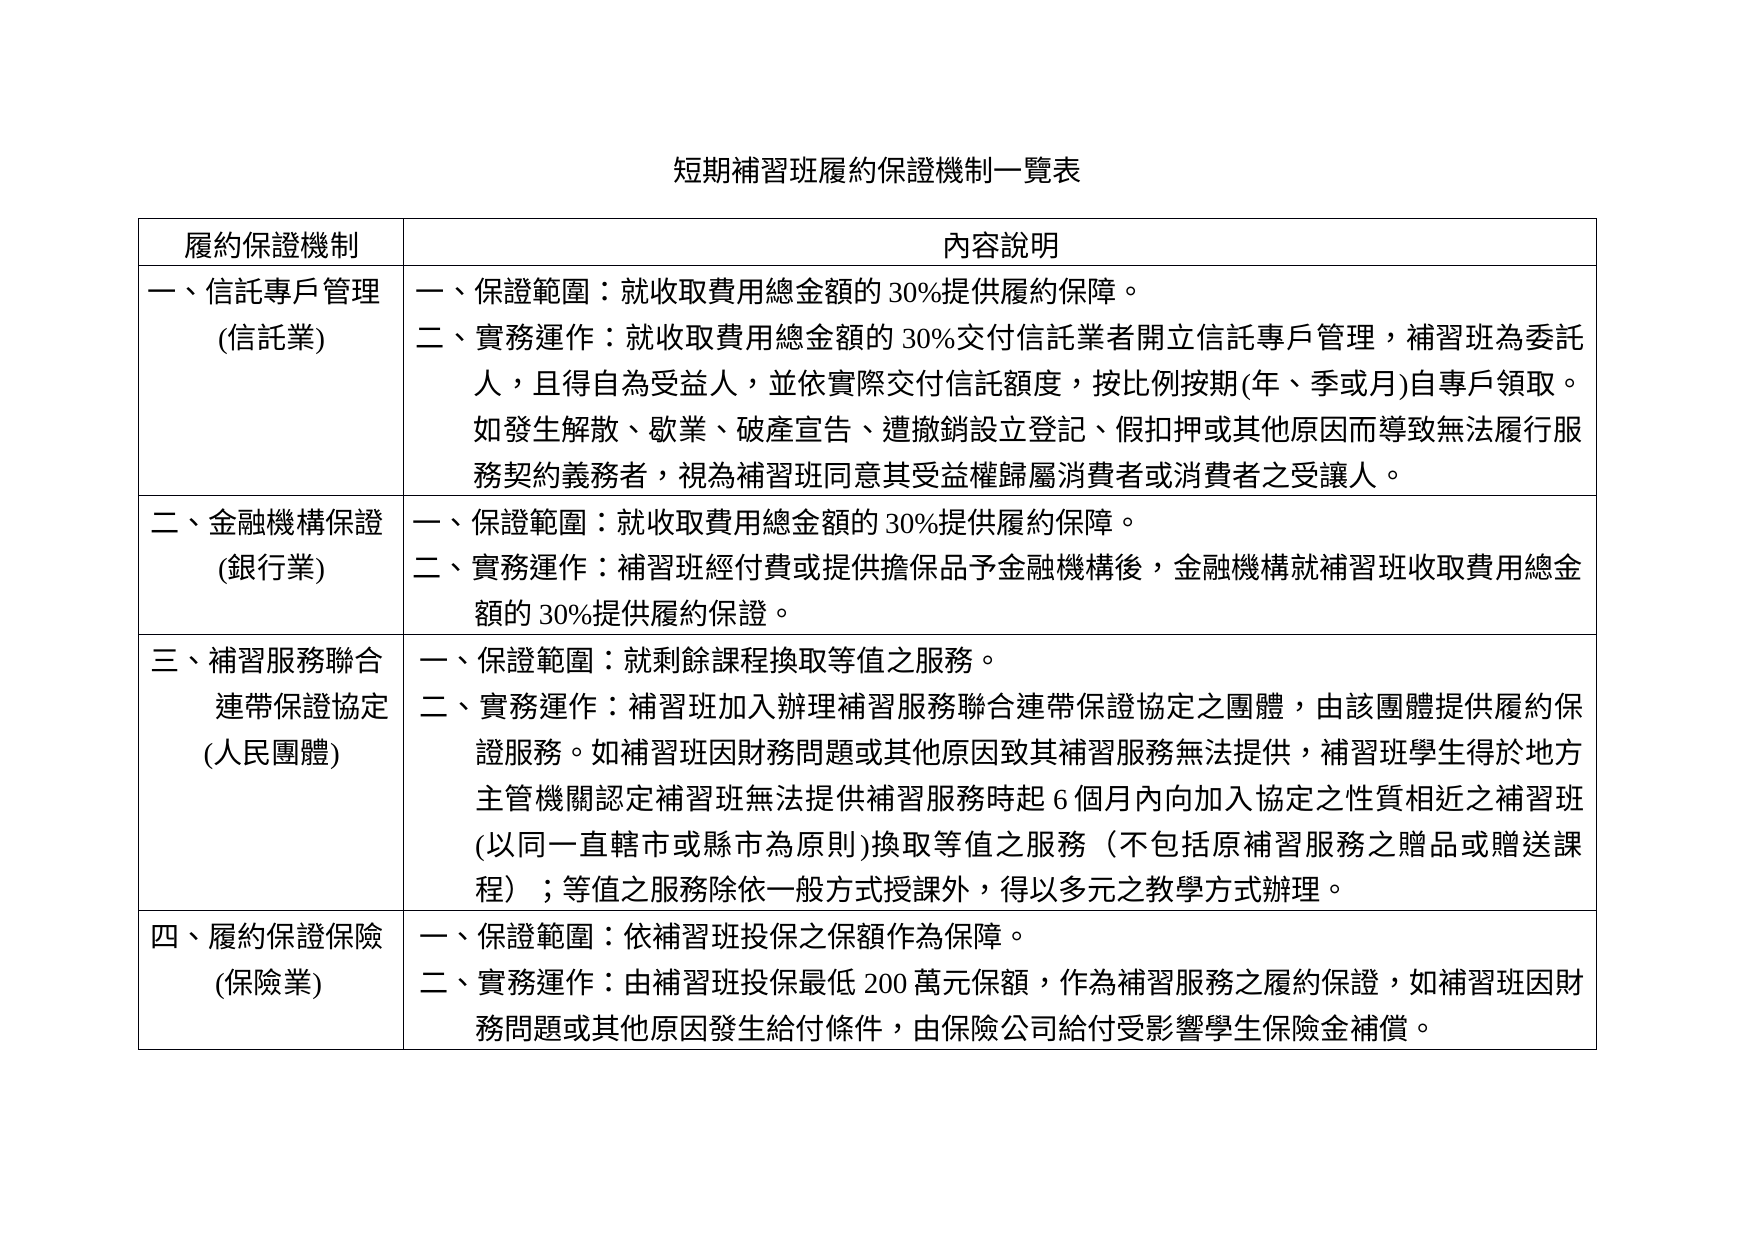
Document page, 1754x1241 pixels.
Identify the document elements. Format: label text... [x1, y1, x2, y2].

table_cell 四、履約保證保險 (保險業) [139, 911, 403, 1048]
table_cell 二、金融機構保證 (銀行業) [139, 496, 403, 634]
table_cell 一、保證範圍：就收取費用總金額的30%提供履約保障。 二、實務運作：就收取費用總金額的30%交付信託業者開立信託專戶管理，補習班為委託人，且得自為受益人，並依實際交付信託額度，按比例按期(年、季或月)自專戶領取。如發生解散、歇業、破產宣告、遭撤銷設立登記、假扣押或其他原因而導致無法履行服務契約義務者，視為補習班同意其受益權歸屬消費者或消費者之受讓人。 [404, 266, 1596, 495]
table_cell 一、保證範圍：就剩餘課程換取等值之服務。 二、實務運作：補習班加入辦理補習服務聯合連帶保證協定之團體，由該團體提供履約保證服務。如補習班因財務問題或其他原因致其補習服務無法提供，補習班學生得於地方主管機關認定補習班無法提供補習服務時起6個月內向加入協定之性質相近之補習班(以同一直轄市或縣市為原則)換取等值之服務（不包括原補習服務之贈品或贈送課程）；等值之服務除依一般方式授課外，得以多元之教學方式辦理。 [404, 635, 1596, 910]
table_cell 三、補習服務聯合連帶保證協定 (人民團體) [139, 635, 403, 910]
table_header 內容說明 [404, 219, 1596, 265]
table_cell 一、信託專戶管理 (信託業) [139, 266, 403, 495]
table_cell 一、保證範圍：就收取費用總金額的30%提供履約保障。 二、實務運作：補習班經付費或提供擔保品予金融機構後，金融機構就補習班收取費用總金額的30%提供履約保證。 [404, 496, 1596, 634]
table_header 履約保證機制 [139, 219, 403, 265]
text 短期補習班履約保證機制一覽表 [150, 124, 1604, 199]
table_cell 一、保證範圍：依補習班投保之保額作為保障。 二、實務運作：由補習班投保最低200萬元保額，作為補習服務之履約保證，如補習班因財務問題或其他原因發生給付條件，由保險公司給付受影響學生保險金補償。 [404, 911, 1596, 1048]
